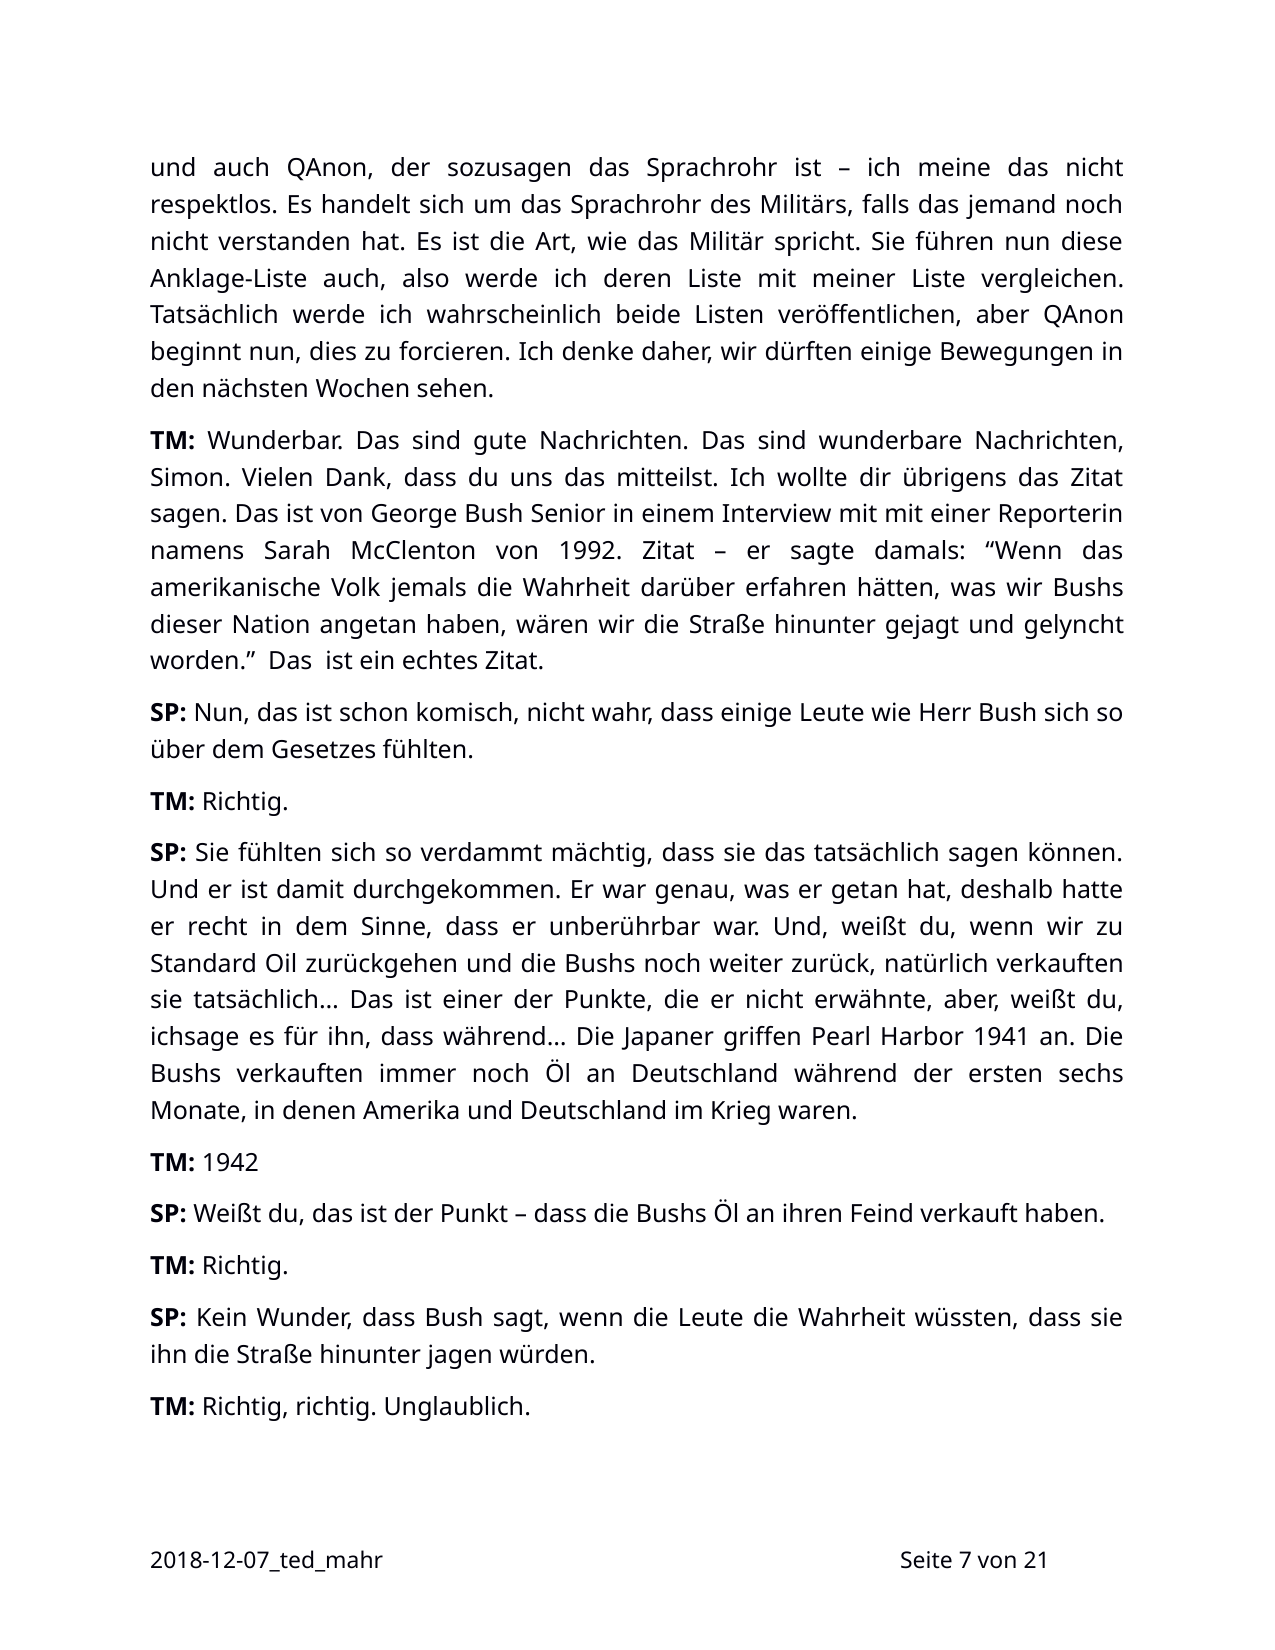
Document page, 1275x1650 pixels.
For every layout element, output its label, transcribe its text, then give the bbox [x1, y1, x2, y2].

text TM: 1942 [150, 1144, 1125, 1178]
text TM: Richtig. [150, 1248, 1125, 1282]
text SP: Kein Wunder, dass Bush sagt, wenn die Leute die Wahrheit wüssten, dass sie ihn die Straße hinunter jagen würden. [150, 1299, 1125, 1370]
text TM: Richtig, richtig. Unglaublich. [150, 1388, 1125, 1422]
text SP: Nun, das ist schon komisch, nicht wahr, dass einige Leute wie Herr Bush sich so über dem Gesetzes fühlten. [150, 695, 1125, 766]
text SP: Sie fühlten sich so verdammt mächtig, dass sie das tatsächlich sagen können. Und er ist damit durchgekommen. Er war genau, was er getan hat, deshalb hatte er recht in dem Sinne, dass er unberührbar war. Und, weißt du, wenn wir zu Standard Oil zurückgehen und die Bushs noch weiter zurück, natürlich verkauften sie tatsächlich… Das ist einer der Punkte, die er nicht erwähnte, aber, weißt du, ichsage es für ihn, dass während… Die Japaner griffen Pearl Harbor 1941 an. Die Bushs verkauften immer noch Öl an Deutschland während der ersten sechs Monate, in denen Amerika und Deutschland im Krieg waren. [150, 835, 1125, 1127]
text SP: Weißt du, das ist der Punkt – dass die Bushs Öl an ihren Feind verkauft haben. [150, 1196, 1125, 1230]
text TM: Richtig. [150, 783, 1125, 817]
text TM: Wunderbar. Das sind gute Nachrichten. Das sind wunderbare Nachrichten, Simon. Vielen Dank, dass du uns das mitteilst. Ich wollte dir übrigens das Zitat sagen. Das ist von George Bush Senior in einem Interview mit mit einer Reporterin namens Sarah McClenton von 1992. Zitat – er sagte damals: “Wenn das amerikanische Volk jemals die Wahrheit darüber erfahren hätten, was wir Bushs dieser Nation angetan haben, wären wir die Straße hinunter gejagt und gelyncht worden.” Das ist ein echtes Zitat. [150, 422, 1125, 677]
text und auch QAnon, der sozusagen das Sprachrohr ist – ich meine das nicht respektlos. Es handelt sich um das Sprachrohr des Militärs, falls das jemand noch nicht verstanden hat. Es ist die Art, wie das Militär spricht. Sie führen nun diese Anklage-Liste auch, also werde ich deren Liste mit meiner Liste vergleichen. Tatsächlich werde ich wahrscheinlich beide Listen veröffentlichen, aber QAnon beginnt nun, dies zu forcieren. Ich denke daher, wir dürften einige Bewegungen in den nächsten Wochen sehen. [150, 150, 1125, 405]
